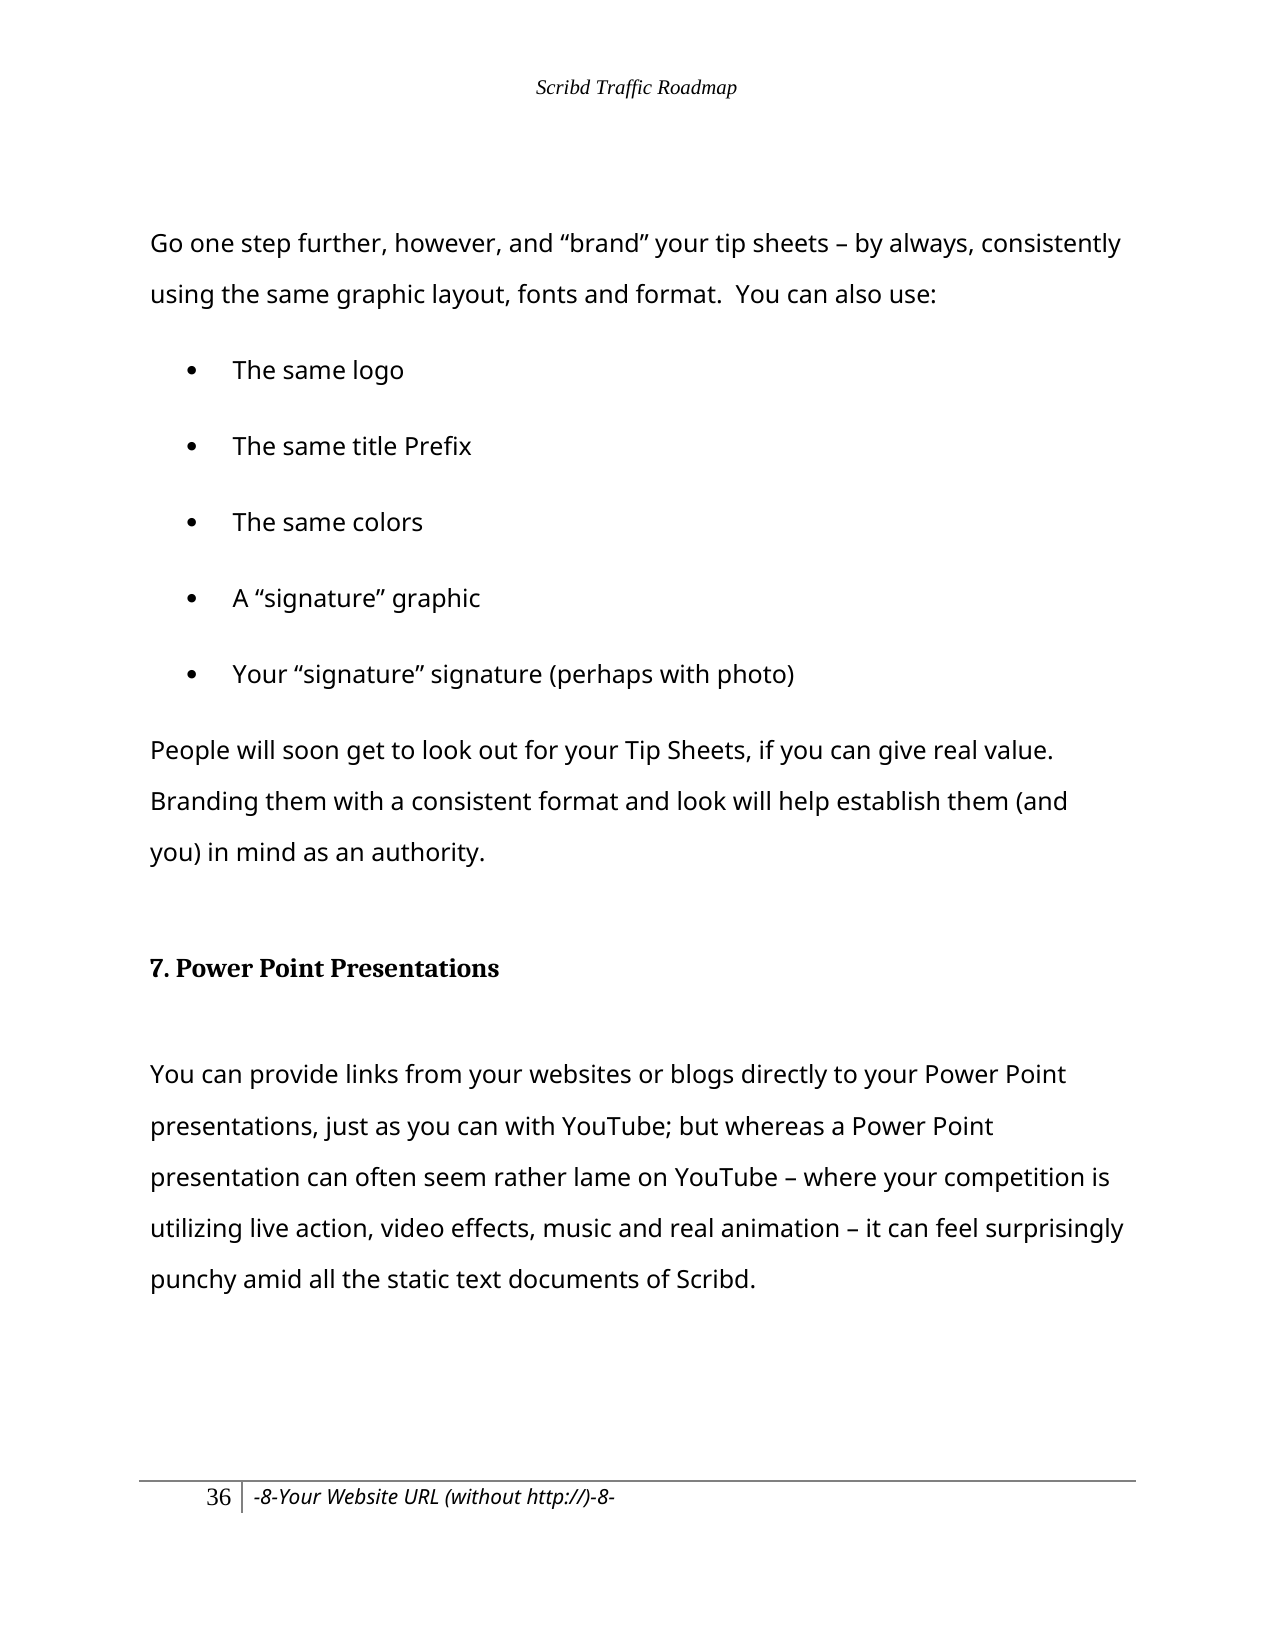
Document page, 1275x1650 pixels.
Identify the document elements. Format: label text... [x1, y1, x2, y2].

text People will soon get to look out for your Tip Sheets, if you can give real value. Branding them with a consistent format and look will help establish them (and you) in mind as an authority. [150, 732, 1125, 869]
text Go one step further, however, and “brand” your tip sheets – by always, consistently using the same graphic layout, fonts and format. You can also use: [150, 225, 1125, 310]
list Your “signature” signature (perhaps with photo) [187, 656, 1125, 691]
subtitle 7. Power Point Presentations [150, 953, 1125, 986]
list The same logo [187, 352, 1125, 386]
list The same colors [187, 504, 1125, 538]
text You can provide links from your websites or blogs directly to your Power Point presentations, just as you can with YouTube; but whereas a Power Point presentation can often seem rather lame on YouTube – where your competition is utilizing live action, video effects, music and real animation – it can feel surprisingly punchy amid all the static text documents of Scribd. [150, 1011, 1125, 1295]
list The same title Prefix [187, 428, 1125, 462]
list A “signature” graphic [187, 580, 1125, 614]
